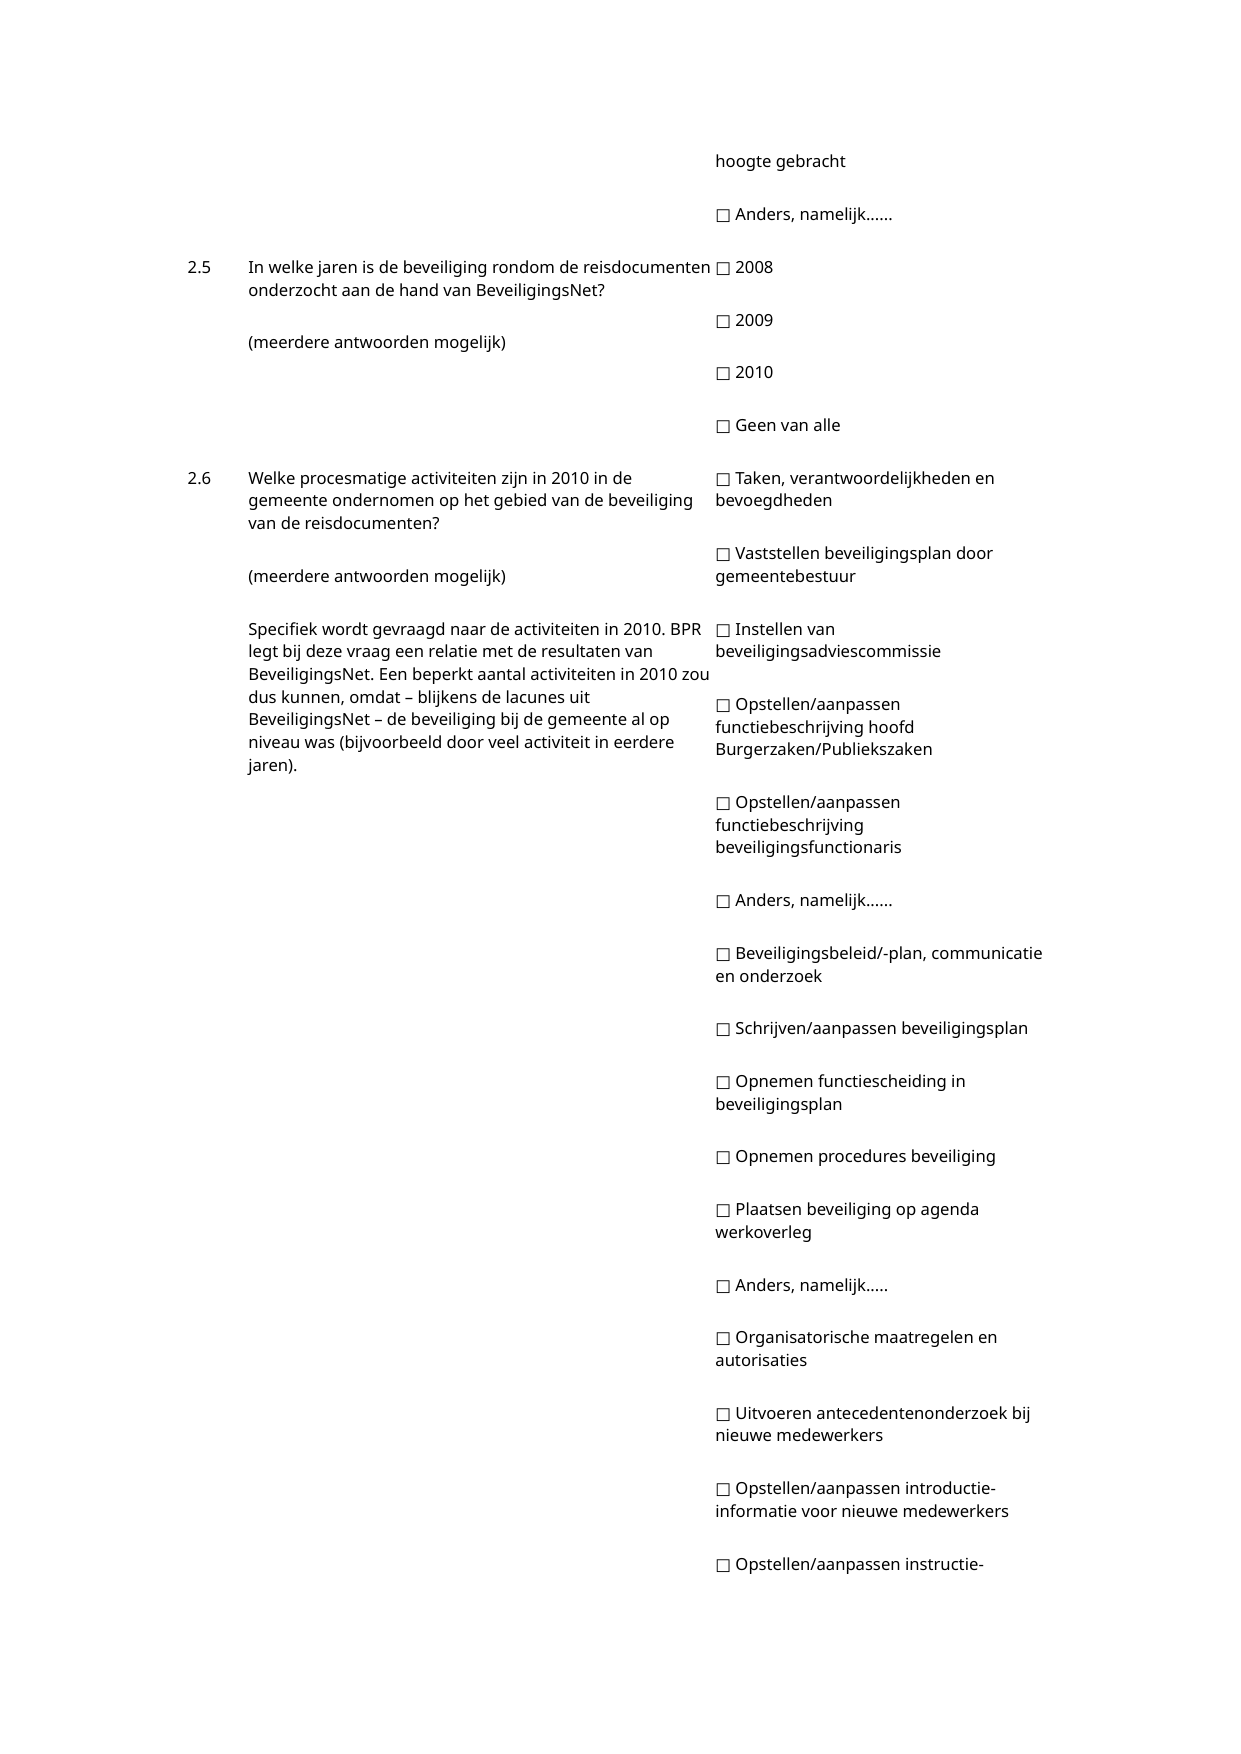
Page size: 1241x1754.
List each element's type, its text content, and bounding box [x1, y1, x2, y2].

table_cell [248, 150, 715, 255]
table_cell 2.6 [188, 466, 248, 1575]
table_cell In welke jaren is de beveiliging rondom de reisdocumenten onderzocht aan de hand van BeveiligingsNet? (meerdere antwoorden mogelijk) [248, 255, 715, 466]
table_cell hoogte gebracht □ Anders, namelijk...... [715, 150, 1053, 255]
table_cell [188, 150, 248, 255]
table_cell □ 2008 □ 2009 □ 2010 □ Geen van alle [715, 255, 1053, 466]
table_cell 2.5 [188, 255, 248, 466]
table_cell □ Taken, verantwoordelijkheden en bevoegdheden □ Vaststellen beveiligingsplan door gemeentebestuur □ Instellen van beveiligingsadviescommissie □ Opstellen/aanpassen functiebeschrijving hoofd Burgerzaken/Publiekszaken □ Opstellen/aanpassen functiebeschrijving beveiligingsfunctionaris □ Anders, namelijk...... □ Beveiligingsbeleid/-plan, communicatie en onderzoek □ Schrijven/aanpassen beveiligingsplan □ Opnemen functiescheiding in beveiligingsplan □ Opnemen procedures beveiliging □ Plaatsen beveiliging op agenda werkoverleg □ Anders, namelijk..... □ Organisatorische maatregelen en autorisaties □ Uitvoeren antecedentenonderzoek bij nieuwe medewerkers □ Opstellen/aanpassen introductie-informatie voor nieuwe medewerkers □ Opstellen/aanpassen instructie- [715, 466, 1053, 1575]
table_cell Welke procesmatige activiteiten zijn in 2010 in de gemeente ondernomen op het gebied van de beveiliging van de reisdocumenten? (meerdere antwoorden mogelijk) Specifiek wordt gevraagd naar de activiteiten in 2010. BPR legt bij deze vraag een relatie met de resultaten van BeveiligingsNet. Een beperkt aantal activiteiten in 2010 zou dus kunnen, omdat – blijkens de lacunes uit BeveiligingsNet – de beveiliging bij de gemeente al op niveau was (bijvoorbeeld door veel activiteit in eerdere jaren). [248, 466, 715, 1575]
